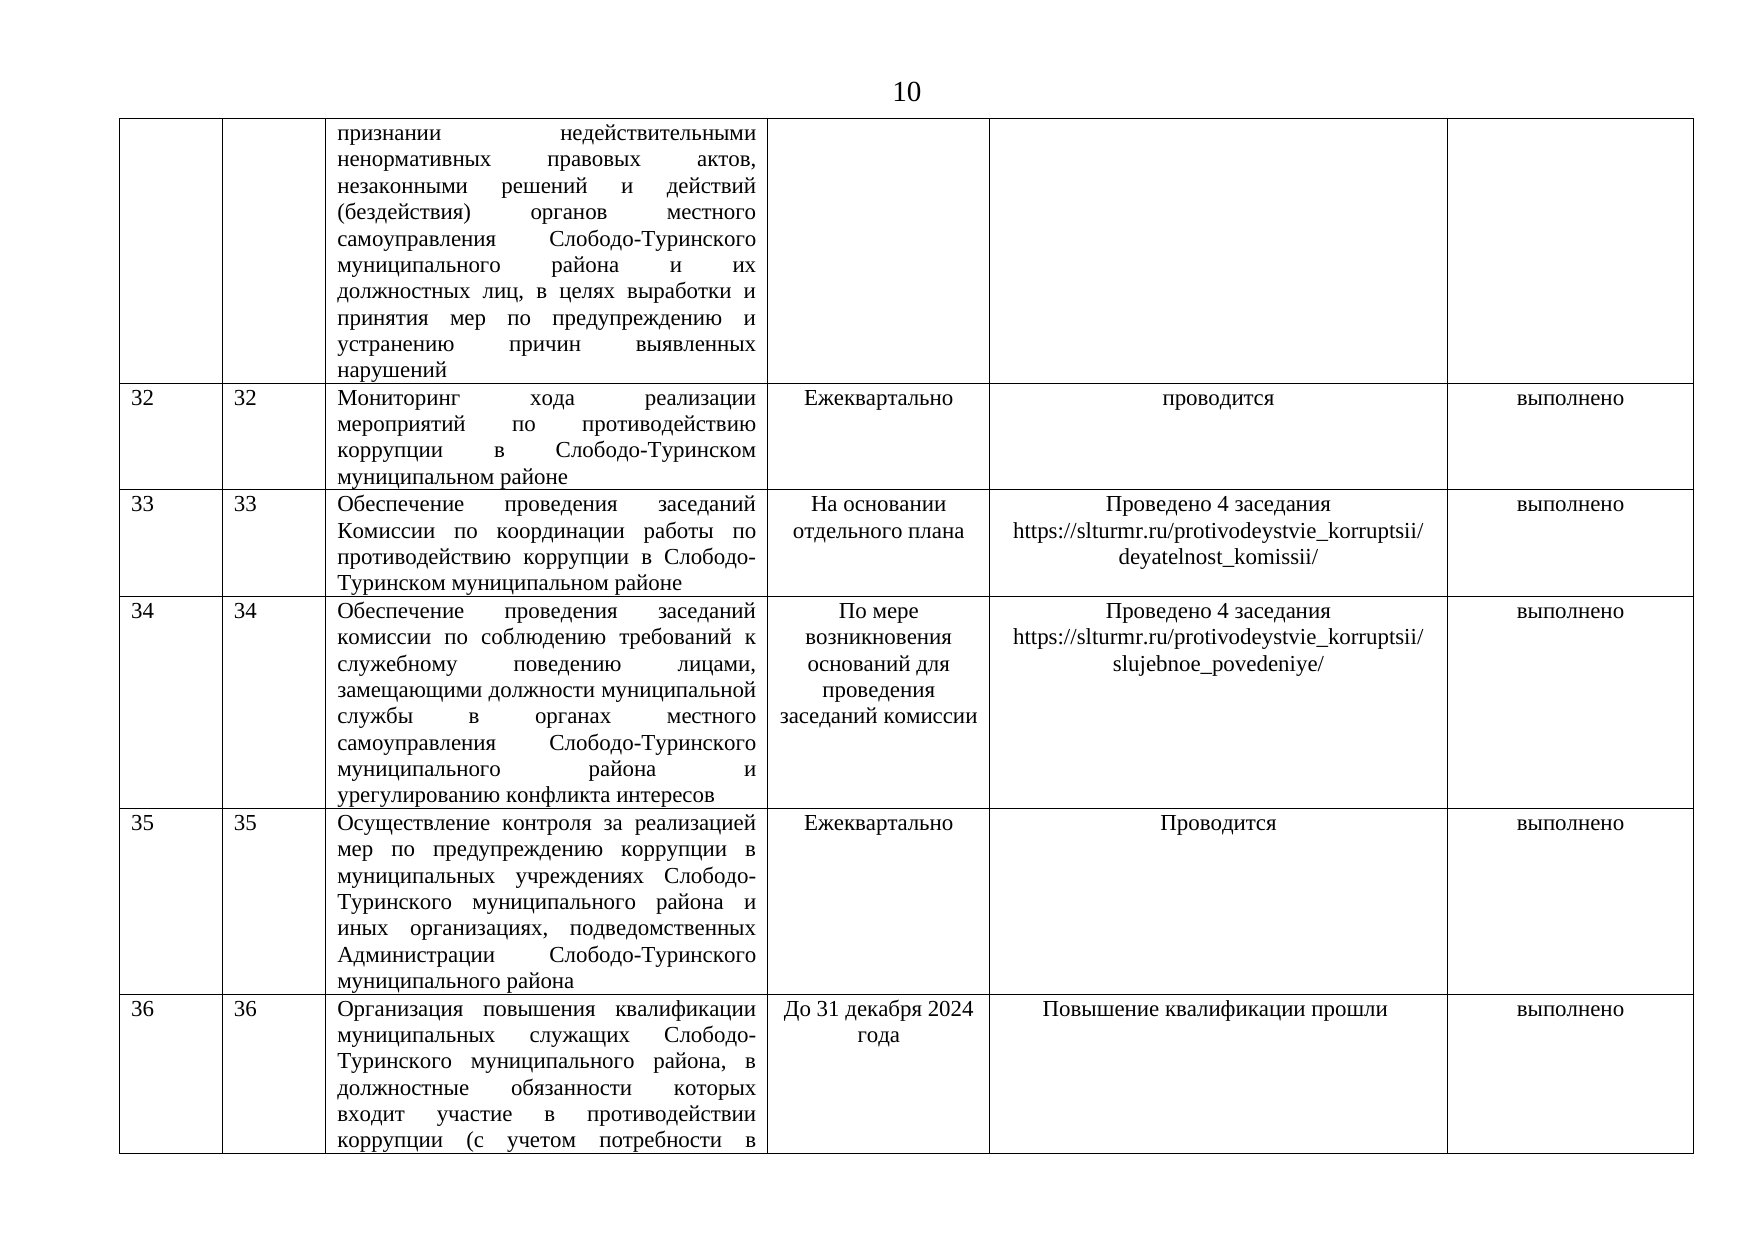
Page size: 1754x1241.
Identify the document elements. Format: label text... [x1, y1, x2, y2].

table_cell Обеспечение проведения заседаний Комиссии по координации работы по противодействию коррупции в Слободо-Туринском муниципальном районе [326, 490, 767, 596]
table_cell Организация повышения квалификации муниципальных служащих Слободо-Туринского муниципального района, в должностные обязанности которых входит участие в противодействии коррупции (с учетом потребности в [326, 995, 767, 1153]
table_cell [120, 119, 222, 383]
table_cell Проведено 4 заседания https://slturmr.ru/protivodeystvie_korruptsii/deyatelnost_komissii/ [990, 490, 1447, 596]
table_cell 33 [223, 490, 325, 596]
table_cell 35 [223, 809, 325, 993]
table_cell [768, 119, 989, 383]
table_cell Проведено 4 заседания https://slturmr.ru/protivodeystvie_korruptsii/slujebnoe_povedeniye/ [990, 597, 1447, 808]
table_cell выполнено [1448, 384, 1693, 489]
table_cell 35 [120, 809, 222, 993]
table_cell До 31 декабря 2024 года [768, 995, 989, 1153]
table_cell По мере возникновения оснований для проведения заседаний комиссии [768, 597, 989, 808]
table_cell выполнено [1448, 809, 1693, 993]
table_cell [223, 119, 325, 383]
table_cell выполнено [1448, 995, 1693, 1153]
table_cell 36 [223, 995, 325, 1153]
table_cell Мониторинг хода реализации мероприятий по противодействию коррупции в Слободо-Туринском муниципальном районе [326, 384, 767, 489]
table_cell Повышение квалификации прошли [990, 995, 1447, 1153]
table_cell Проводится [990, 809, 1447, 993]
table_cell Ежеквартально [768, 809, 989, 993]
table_cell выполнено [1448, 490, 1693, 596]
table_cell 32 [223, 384, 325, 489]
table_cell [1448, 119, 1693, 383]
table_cell [990, 119, 1447, 383]
table_cell 36 [120, 995, 222, 1153]
table_cell выполнено [1448, 597, 1693, 808]
table_cell 33 [120, 490, 222, 596]
table_cell проводится [990, 384, 1447, 489]
table_cell Ежеквартально [768, 384, 989, 489]
table_cell Обеспечение проведения заседаний комиссии по соблюдению требований к служебному поведению лицами, замещающими должности муниципальной службы в органах местного самоуправления Слободо-Туринского муниципального района и урегулированию конфликта интересов [326, 597, 767, 808]
table_cell На основании отдельного плана [768, 490, 989, 596]
table_cell признании недействительными ненормативных правовых актов, незаконными решений и действий (бездействия) органов местного самоуправления Слободо-Туринского муниципального района и их должностных лиц, в целях выработки и принятия мер по предупреждению и устранению причин выявленных нарушений [326, 119, 767, 383]
table_cell 34 [223, 597, 325, 808]
table_cell Осуществление контроля за реализацией мер по предупреждению коррупции в муниципальных учреждениях Слободо-Туринского муниципального района и иных организациях, подведомственных Администрации Слободо-Туринского муниципального района [326, 809, 767, 993]
table_cell 32 [120, 384, 222, 489]
table_cell 34 [120, 597, 222, 808]
